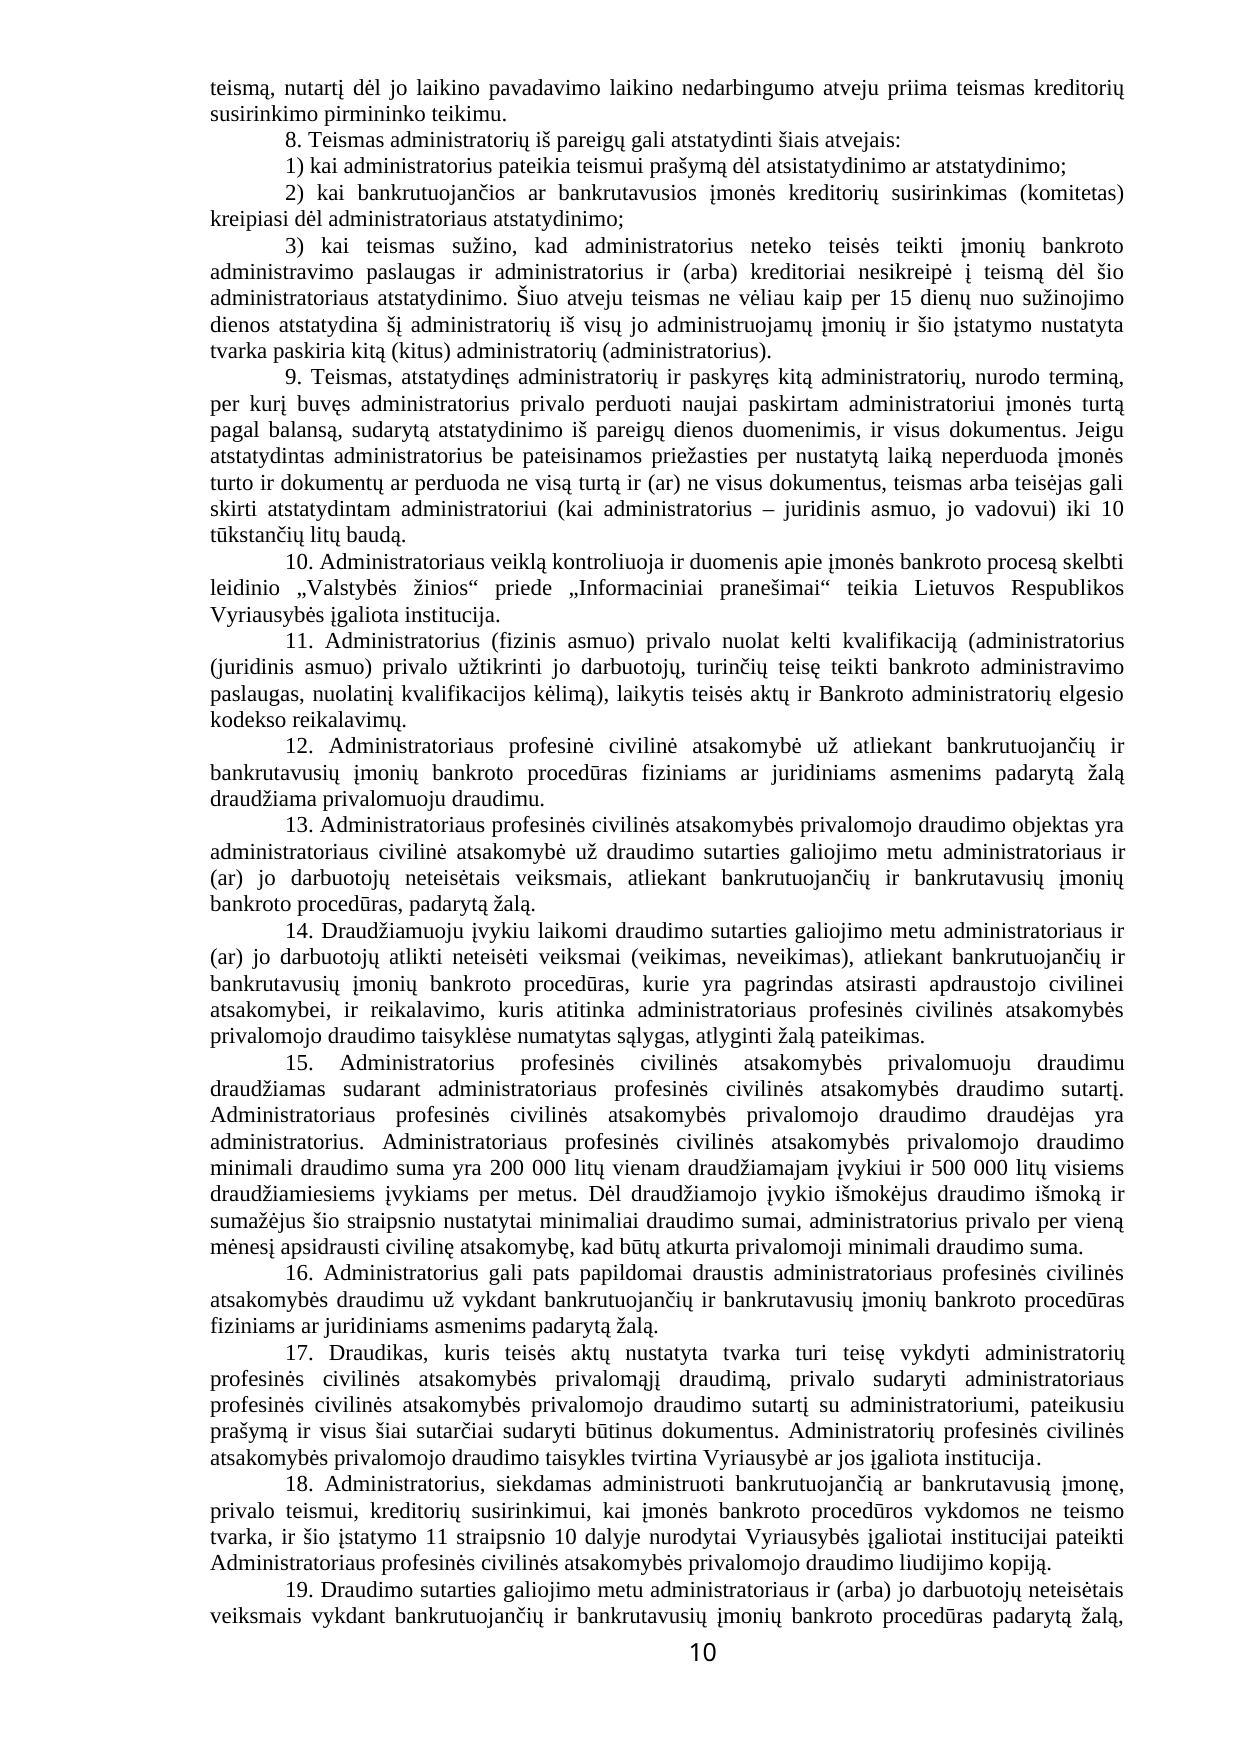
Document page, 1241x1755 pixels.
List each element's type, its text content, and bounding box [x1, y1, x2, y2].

text 19. Draudimo sutarties galiojimo metu administratoriaus ir (arba) jo darbuotojų neteisėtais veiksmais vykdant bankrutuojančių ir bankrutavusių įmonių bankroto procedūras padarytą žalą, [210, 1576, 1126, 1628]
text 12. Administratoriaus profesinė civilinė atsakomybė už atliekant bankrutuojančių ir bankrutavusių įmonių bankroto procedūras fiziniams ar juridiniams asmenims padarytą žalą draudžiama privalomuoju draudimu. [210, 732, 1126, 811]
text 14. Draudžiamuoju įvykiu laikomi draudimo sutarties galiojimo metu administratoriaus ir (ar) jo darbuotojų atlikti neteisėti veiksmai (veikimas, neveikimas), atliekant bankrutuojančių ir bankrutavusių įmonių bankroto procedūras, kurie yra pagrindas atsirasti apdraustojo civilinei atsakomybei, ir reikalavimo, kuris atitinka administratoriaus profesinės civilinės atsakomybės privalomojo draudimo taisyklėse numatytas sąlygas, atlyginti žalą pateikimas. [210, 917, 1126, 1049]
text teismą, nutartį dėl jo laikino pavadavimo laikino nedarbingumo atveju priima teismas kreditorių susirinkimo pirmininko teikimu. [210, 73, 1126, 126]
text 16. Administratorius gali pats papildomai draustis administratoriaus profesinės civilinės atsakomybės draudimu už vykdant bankrutuojančių ir bankrutavusių įmonių bankroto procedūras fiziniams ar juridiniams asmenims padarytą žalą. [210, 1259, 1126, 1338]
text 1) kai administratorius pateikia teismui prašymą dėl atsistatydinimo ar atstatydinimo; [210, 153, 1126, 179]
text 8. Teismas administratorių iš pareigų gali atstatydinti šiais atvejais: [210, 126, 1126, 153]
text 10. Administratoriaus veiklą kontroliuoja ir duomenis apie įmonės bankroto procesą skelbti leidinio „Valstybės žinios“ priede „Informaciniai pranešimai“ teikia Lietuvos Respublikos Vyriausybės įgaliota institucija. [210, 548, 1126, 627]
text 9. Teismas, atstatydinęs administratorių ir paskyręs kitą administratorių, nurodo terminą, per kurį buvęs administratorius privalo perduoti naujai paskirtam administratoriui įmonės turtą pagal balansą, sudarytą atstatydinimo iš pareigų dienos duomenimis, ir visus dokumentus. Jeigu atstatydintas administratorius be pateisinamos priežasties per nustatytą laiką neperduoda įmonės turto ir dokumentų ar perduoda ne visą turtą ir (ar) ne visus dokumentus, teismas arba teisėjas gali skirti atstatydintam administratoriui (kai administratorius – juridinis asmuo, jo vadovui) iki 10 tūkstančių litų baudą. [210, 363, 1126, 548]
text 11. Administratorius (fizinis asmuo) privalo nuolat kelti kvalifikaciją (administratorius (juridinis asmuo) privalo užtikrinti jo darbuotojų, turinčių teisę teikti bankroto administravimo paslaugas, nuolatinį kvalifikacijos kėlimą), laikytis teisės aktų ir Bankroto administratorių elgesio kodekso reikalavimų. [210, 627, 1126, 732]
text 13. Administratoriaus profesinės civilinės atsakomybės privalomojo draudimo objektas yra administratoriaus civilinė atsakomybė už draudimo sutarties galiojimo metu administratoriaus ir (ar) jo darbuotojų neteisėtais veiksmais, atliekant bankrutuojančių ir bankrutavusių įmonių bankroto procedūras, padarytą žalą. [210, 811, 1126, 917]
text 2) kai bankrutuojančios ar bankrutavusios įmonės kreditorių susirinkimas (komitetas) kreipiasi dėl administratoriaus atstatydinimo; [210, 179, 1126, 232]
text 3) kai teismas sužino, kad administratorius neteko teisės teikti įmonių bankroto administravimo paslaugas ir administratorius ir (arba) kreditoriai nesikreipė į teismą dėl šio administratoriaus atstatydinimo. Šiuo atveju teismas ne vėliau kaip per 15 dienų nuo sužinojimo dienos atstatydina šį administratorių iš visų jo administruojamų įmonių ir šio įstatymo nustatyta tvarka paskiria kitą (kitus) administratorių (administratorius). [210, 232, 1126, 363]
text 17. Draudikas, kuris teisės aktų nustatyta tvarka turi teisę vykdyti administratorių profesinės civilinės atsakomybės privalomąjį draudimą, privalo sudaryti administratoriaus profesinės civilinės atsakomybės privalomojo draudimo sutartį su administratoriumi, pateikusiu prašymą ir visus šiai sutarčiai sudaryti būtinus dokumentus. Administratorių profesinės civilinės atsakomybės privalomojo draudimo taisykles tvirtina Vyriausybė ar jos įgaliota institucija. [210, 1338, 1126, 1470]
text 15. Administratorius profesinės civilinės atsakomybės privalomuoju draudimu draudžiamas sudarant administratoriaus profesinės civilinės atsakomybės draudimo sutartį. Administratoriaus profesinės civilinės atsakomybės privalomojo draudimo draudėjas yra administratorius. Administratoriaus profesinės civilinės atsakomybės privalomojo draudimo minimali draudimo suma yra 200 000 litų vienam draudžiamajam įvykiui ir 500 000 litų visiems draudžiamiesiems įvykiams per metus. Dėl draudžiamojo įvykio išmokėjus draudimo išmoką ir sumažėjus šio straipsnio nustatytai minimaliai draudimo sumai, administratorius privalo per vieną mėnesį apsidrausti civilinę atsakomybę, kad būtų atkurta privalomoji minimali draudimo suma. [210, 1049, 1126, 1259]
text 18. Administratorius, siekdamas administruoti bankrutuojančią ar bankrutavusią įmonę, privalo teismui, kreditorių susirinkimui, kai įmonės bankroto procedūros vykdomos ne teismo tvarka, ir šio įstatymo 11 straipsnio 10 dalyje nurodytai Vyriausybės įgaliotai institucijai pateikti Administratoriaus profesinės civilinės atsakomybės privalomojo draudimo liudijimo kopiją. [210, 1470, 1126, 1576]
